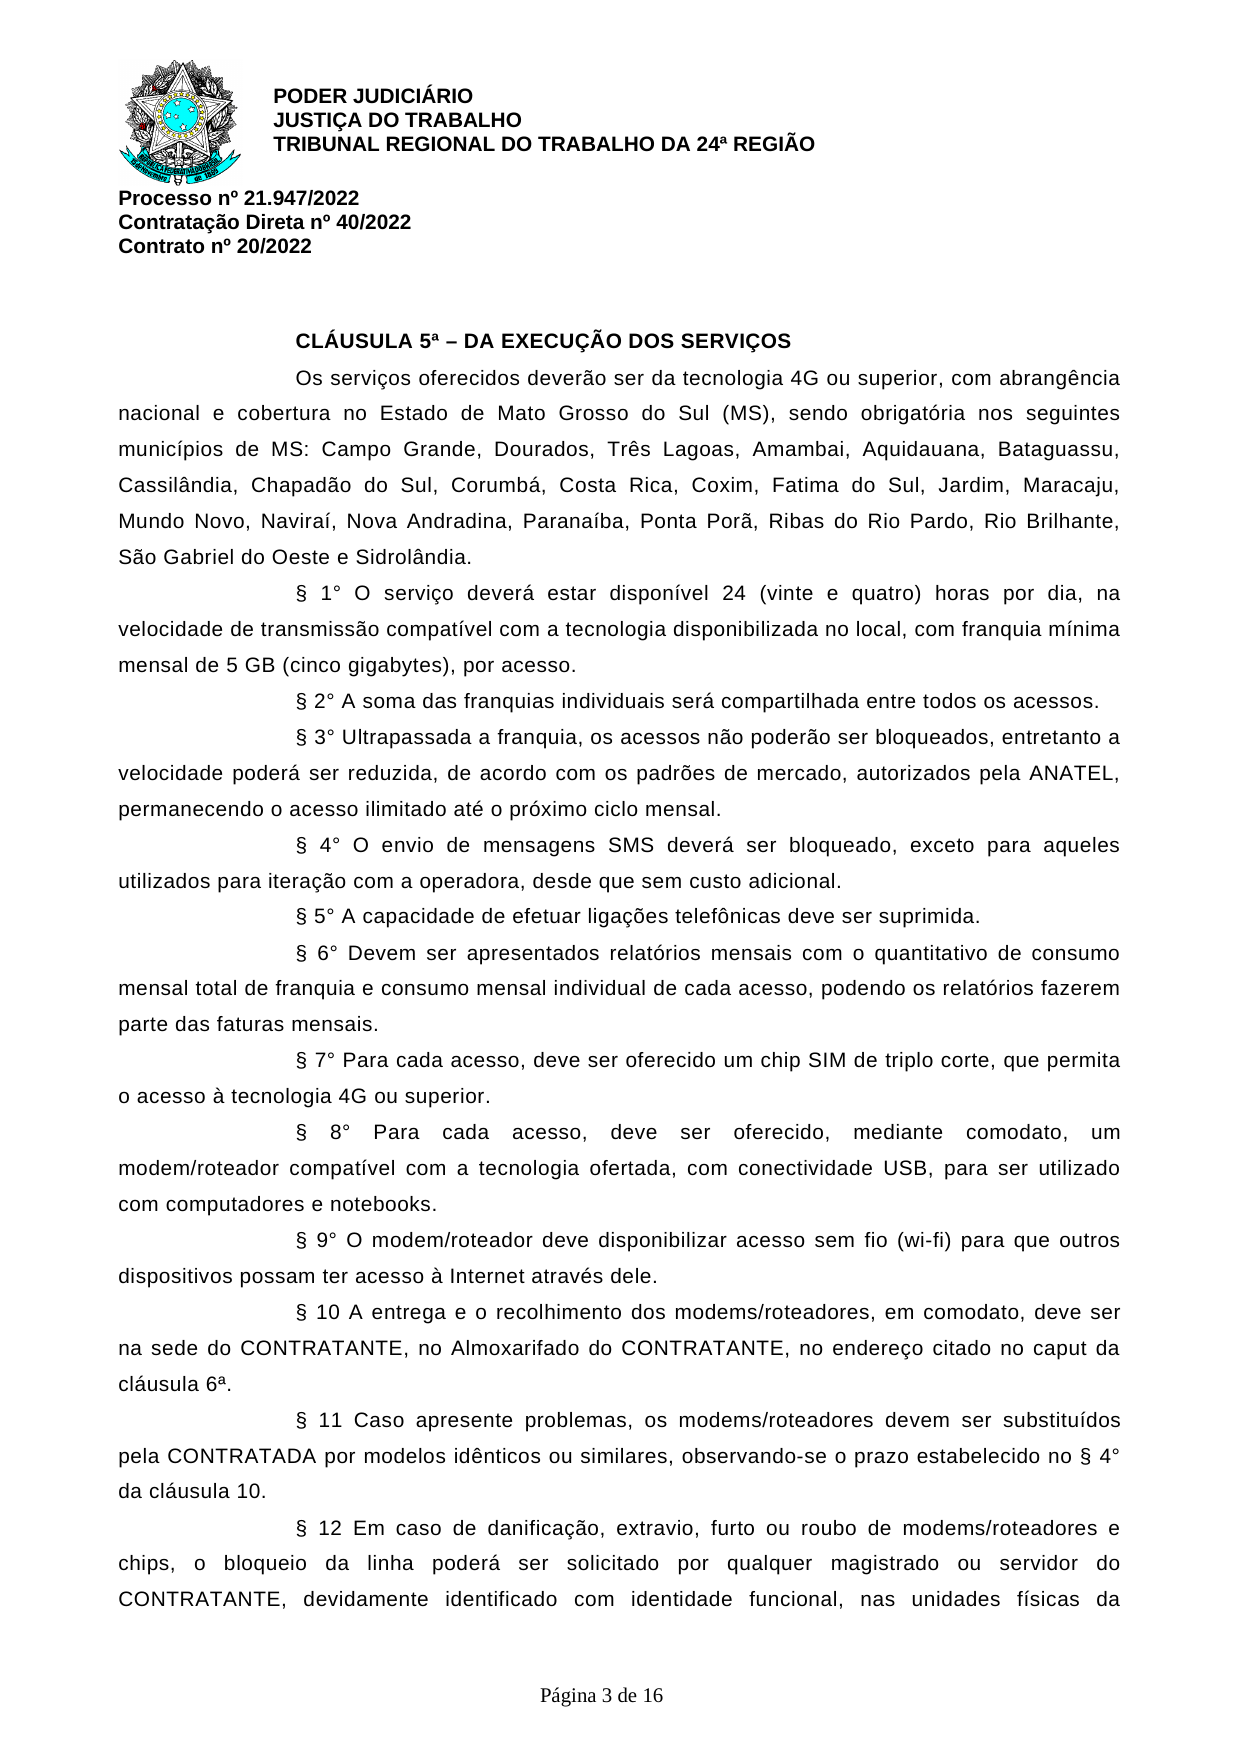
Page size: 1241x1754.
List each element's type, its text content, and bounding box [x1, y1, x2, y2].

text § 8° Para cada acesso, deve ser oferecido, mediante comodato, um modem/roteador compatível com a tecnologia ofertada, com conectividade USB, para ser utilizado com computadores e notebooks. [118, 1120, 1122, 1216]
text Os serviços oferecidos deverão ser da tecnologia 4G ou superior, com abrangência nacional e cobertura no Estado de Mato Grosso do Sul (MS), sendo obrigatória nos seguintes municípios de MS: Campo Grande, Dourados, Três Lagoas, Amambai, Aquidauana, Bataguassu, Cassilândia, Chapadão do Sul, Corumbá, Costa Rica, Coxim, Fatima do Sul, Jardim, Maracaju, Mundo Novo, Naviraí, Nova Andradina, Paranaíba, Ponta Porã, Ribas do Rio Pardo, Rio Brilhante, São Gabriel do Oeste e Sidrolândia. [118, 365, 1122, 569]
text § 7° Para cada acesso, deve ser oferecido um chip SIM de triplo corte, que permita o acesso à tecnologia 4G ou superior. [118, 1048, 1122, 1108]
text § 10 A entrega e o recolhimento dos modems/roteadores, em comodato, deve ser na sede do CONTRATANTE, no Almoxarifado do CONTRATANTE, no endereço citado no caput da cláusula 6ª. [118, 1300, 1122, 1396]
picture [118, 59, 243, 186]
text § 9° O modem/roteador deve disponibilizar acesso sem fio (wi-fi) para que outros dispositivos possam ter acesso à Internet através dele. [118, 1228, 1122, 1288]
text § 12 Em caso de danificação, extravio, furto ou roubo de modems/roteadores e chips, o bloqueio da linha poderá ser solicitado por qualquer magistrado ou servidor do CONTRATANTE, devidamente identificado com identidade funcional, nas unidades físicas da [118, 1515, 1122, 1611]
text § 5° A capacidade de efetuar ligações telefônicas deve ser suprimida. [118, 904, 1122, 928]
text § 2° A soma das franquias individuais será compartilhada entre todos os acessos. [118, 689, 1122, 713]
text § 11 Caso apresente problemas, os modems/roteadores devem ser substituídos pela CONTRATADA por modelos idênticos ou similares, observando-se o prazo estabelecido no § 4° da cláusula 10. [118, 1407, 1122, 1503]
text § 4° O envio de mensagens SMS deverá ser bloqueado, exceto para aqueles utilizados para iteração com a operadora, desde que sem custo adicional. [118, 832, 1122, 892]
text § 1° O serviço deverá estar disponível 24 (vinte e quatro) horas por dia, na velocidade de transmissão compatível com a tecnologia disponibilizada no local, com franquia mínima mensal de 5 GB (cinco gigabytes), por acesso. [118, 581, 1122, 677]
text § 6° Devem ser apresentados relatórios mensais com o quantitativo de consumo mensal total de franquia e consumo mensal individual de cada acesso, podendo os relatórios fazerem parte das faturas mensais. [118, 940, 1122, 1036]
text CLÁUSULA 5ª – DA EXECUÇÃO DOS SERVIÇOS [118, 329, 1119, 353]
text § 3° Ultrapassada a franquia, os acessos não poderão ser bloqueados, entretanto a velocidade poderá ser reduzida, de acordo com os padrões de mercado, autorizados pela ANATEL, permanecendo o acesso ilimitado até o próximo ciclo mensal. [118, 725, 1122, 821]
